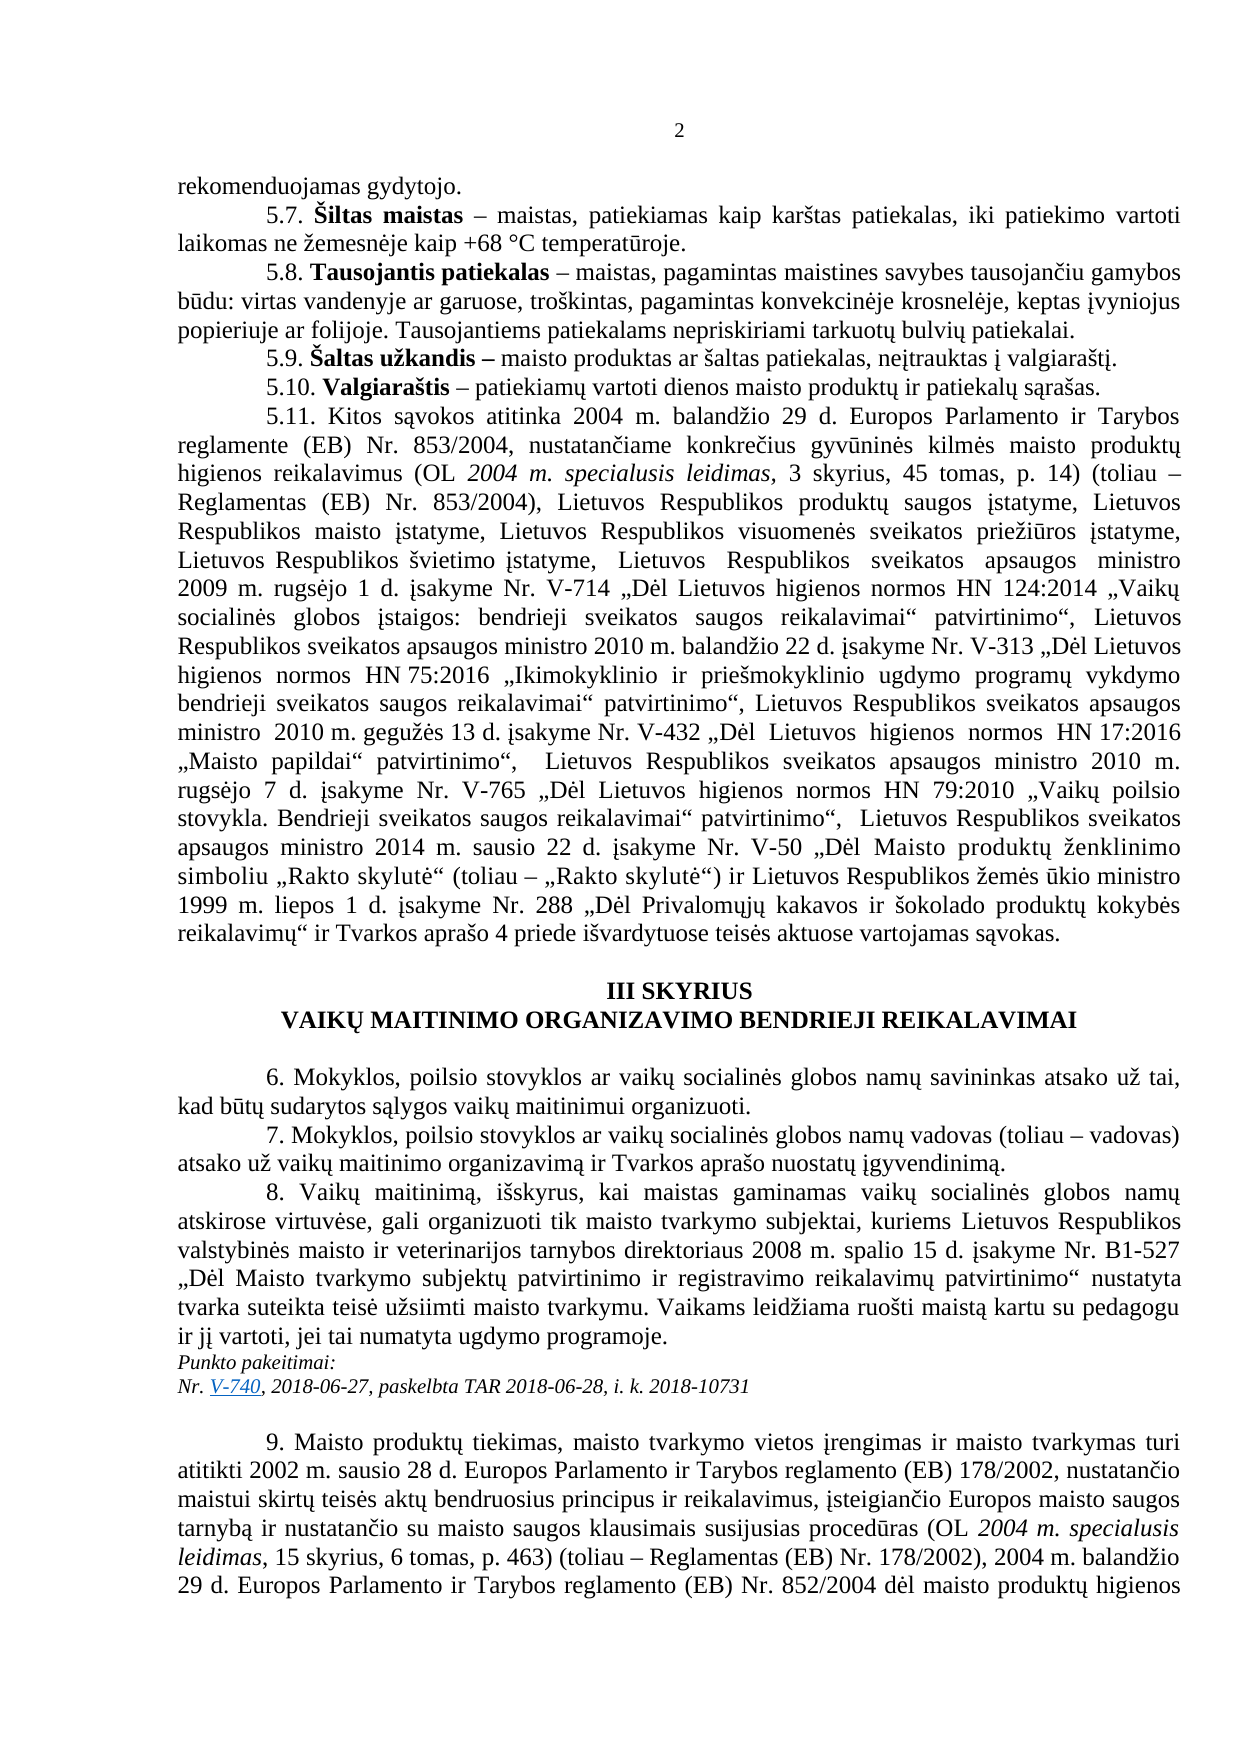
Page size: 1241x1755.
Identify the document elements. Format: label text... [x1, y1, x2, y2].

text rekomenduojamas gydytojo. [177, 171, 1181, 200]
text VAIKŲ MAITINIMO ORGANIZAVIMO BENDRIEJI REIKALAVIMAI [177, 1005, 1181, 1033]
text III skyrius [177, 976, 1181, 1005]
text 9. Maisto produktų tiekimas, maisto tvarkymo vietos įrengimas ir maisto tvarkymas turi atitikti 2002 m. sausio 28 d. Europos Parlamento ir Tarybos reglamento (EB) 178/2002, nustatančio maistui skirtų teisės aktų bendruosius principus ir reikalavimus, įsteigiančio Europos maisto saugos tarnybą ir nustatančio su maisto saugos klausimais susijusias procedūras (OL 2004 m. specialusis leidimas, 15 skyrius, 6 tomas, p. 463) (toliau ‒ Reglamentas (EB) Nr. 178/2002), 2004 m. balandžio 29 d. Europos Parlamento ir Tarybos reglamento (EB) Nr. 852/2004 dėl maisto produktų higienos [177, 1427, 1181, 1599]
text 6. Mokyklos, poilsio stovyklos ar vaikų socialinės globos namų savininkas atsako už tai, kad būtų sudarytos sąlygos vaikų maitinimui organizuoti. [177, 1062, 1181, 1120]
text 7. Mokyklos, poilsio stovyklos ar vaikų socialinės globos namų vadovas (toliau – vadovas) atsako už vaikų maitinimo organizavimą ir Tvarkos aprašo nuostatų įgyvendinimą. [177, 1120, 1181, 1177]
text 5.7. Šiltas maistas – maistas, patiekiamas kaip karštas patiekalas, iki patiekimo vartoti laikomas ne žemesnėje kaip +68 °C temperatūroje. [177, 200, 1181, 257]
text 5.9. Šaltas užkandis – maisto produktas ar šaltas patiekalas, neįtrauktas į valgiaraštį. [177, 343, 1181, 372]
text Punkto pakeitimai: [177, 1350, 1181, 1374]
text Nr. V-740, 2018-06-27, paskelbta TAR 2018-06-28, i. k. 2018-10731 [177, 1374, 1181, 1398]
text 5.10. Valgiaraštis – patiekiamų vartoti dienos maisto produktų ir patiekalų sąrašas. [177, 372, 1181, 401]
text 5.8. Tausojantis patiekalas – maistas, pagamintas maistines savybes tausojančiu gamybos būdu: virtas vandenyje ar garuose, troškintas, pagamintas konvekcinėje krosnelėje, keptas įvyniojus popieriuje ar folijoje. Tausojantiems patiekalams nepriskiriami tarkuotų bulvių patiekalai. [177, 257, 1181, 343]
text 8. Vaikų maitinimą, išskyrus, kai maistas gaminamas vaikų socialinės globos namų atskirose virtuvėse, gali organizuoti tik maisto tvarkymo subjektai, kuriems Lietuvos Respublikos valstybinės maisto ir veterinarijos tarnybos direktoriaus 2008 m. spalio 15 d. įsakyme Nr. B1-527 „Dėl Maisto tvarkymo subjektų patvirtinimo ir registravimo reikalavimų patvirtinimo“ nustatyta tvarka suteikta teisė užsiimti maisto tvarkymu. Vaikams leidžiama ruošti maistą kartu su pedagogu ir jį vartoti, jei tai numatyta ugdymo programoje. [177, 1177, 1181, 1350]
text 5.11. Kitos sąvokos atitinka 2004 m. balandžio 29 d. Europos Parlamento ir Tarybos reglamente (EB) Nr. 853/2004, nustatančiame konkrečius gyvūninės kilmės maisto produktų higienos reikalavimus (OL 2004 m. specialusis leidimas, 3 skyrius, 45 tomas, p. 14) (toliau ‒ Reglamentas (EB) Nr. 853/2004), Lietuvos Respublikos produktų saugos įstatyme, Lietuvos Respublikos maisto įstatyme, Lietuvos Respublikos visuomenės sveikatos priežiūros įstatyme, Lietuvos Respublikos švietimo įstatyme, Lietuvos Respublikos sveikatos apsaugos ministro 2009 m. rugsėjo 1 d. įsakyme Nr. V-714 „Dėl Lietuvos higienos normos HN 124:2014 „Vaikų socialinės globos įstaigos: bendrieji sveikatos saugos reikalavimai“ patvirtinimo“, Lietuvos Respublikos sveikatos apsaugos ministro 2010 m. balandžio 22 d. įsakyme Nr. V-313 „Dėl Lietuvos higienos normos HN 75:2016 „Ikimokyklinio ir priešmokyklinio ugdymo programų vykdymo bendrieji sveikatos saugos reikalavimai“ patvirtinimo“, Lietuvos Respublikos sveikatos apsaugos ministro 2010 m. gegužės 13 d. įsakyme Nr. V-432 „Dėl Lietuvos higienos normos HN 17:2016 „Maisto papildai“ patvirtinimo“, Lietuvos Respublikos sveikatos apsaugos ministro 2010 m. rugsėjo 7 d. įsakyme Nr. V-765 „Dėl Lietuvos higienos normos HN 79:2010 „Vaikų poilsio stovykla. Bendrieji sveikatos saugos reikalavimai“ patvirtinimo“, Lietuvos Respublikos sveikatos apsaugos ministro 2014 m. sausio 22 d. įsakyme Nr. V-50 „Dėl Maisto produktų ženklinimo simboliu „Rakto skylutė“ (toliau ‒ „Rakto skylutė“) ir Lietuvos Respublikos žemės ūkio ministro 1999 m. liepos 1 d. įsakyme Nr. 288 „Dėl Privalomųjų kakavos ir šokolado produktų kokybės reikalavimų“ ir Tvarkos aprašo 4 priede išvardytuose teisės aktuose vartojamas sąvokas. [177, 401, 1181, 947]
